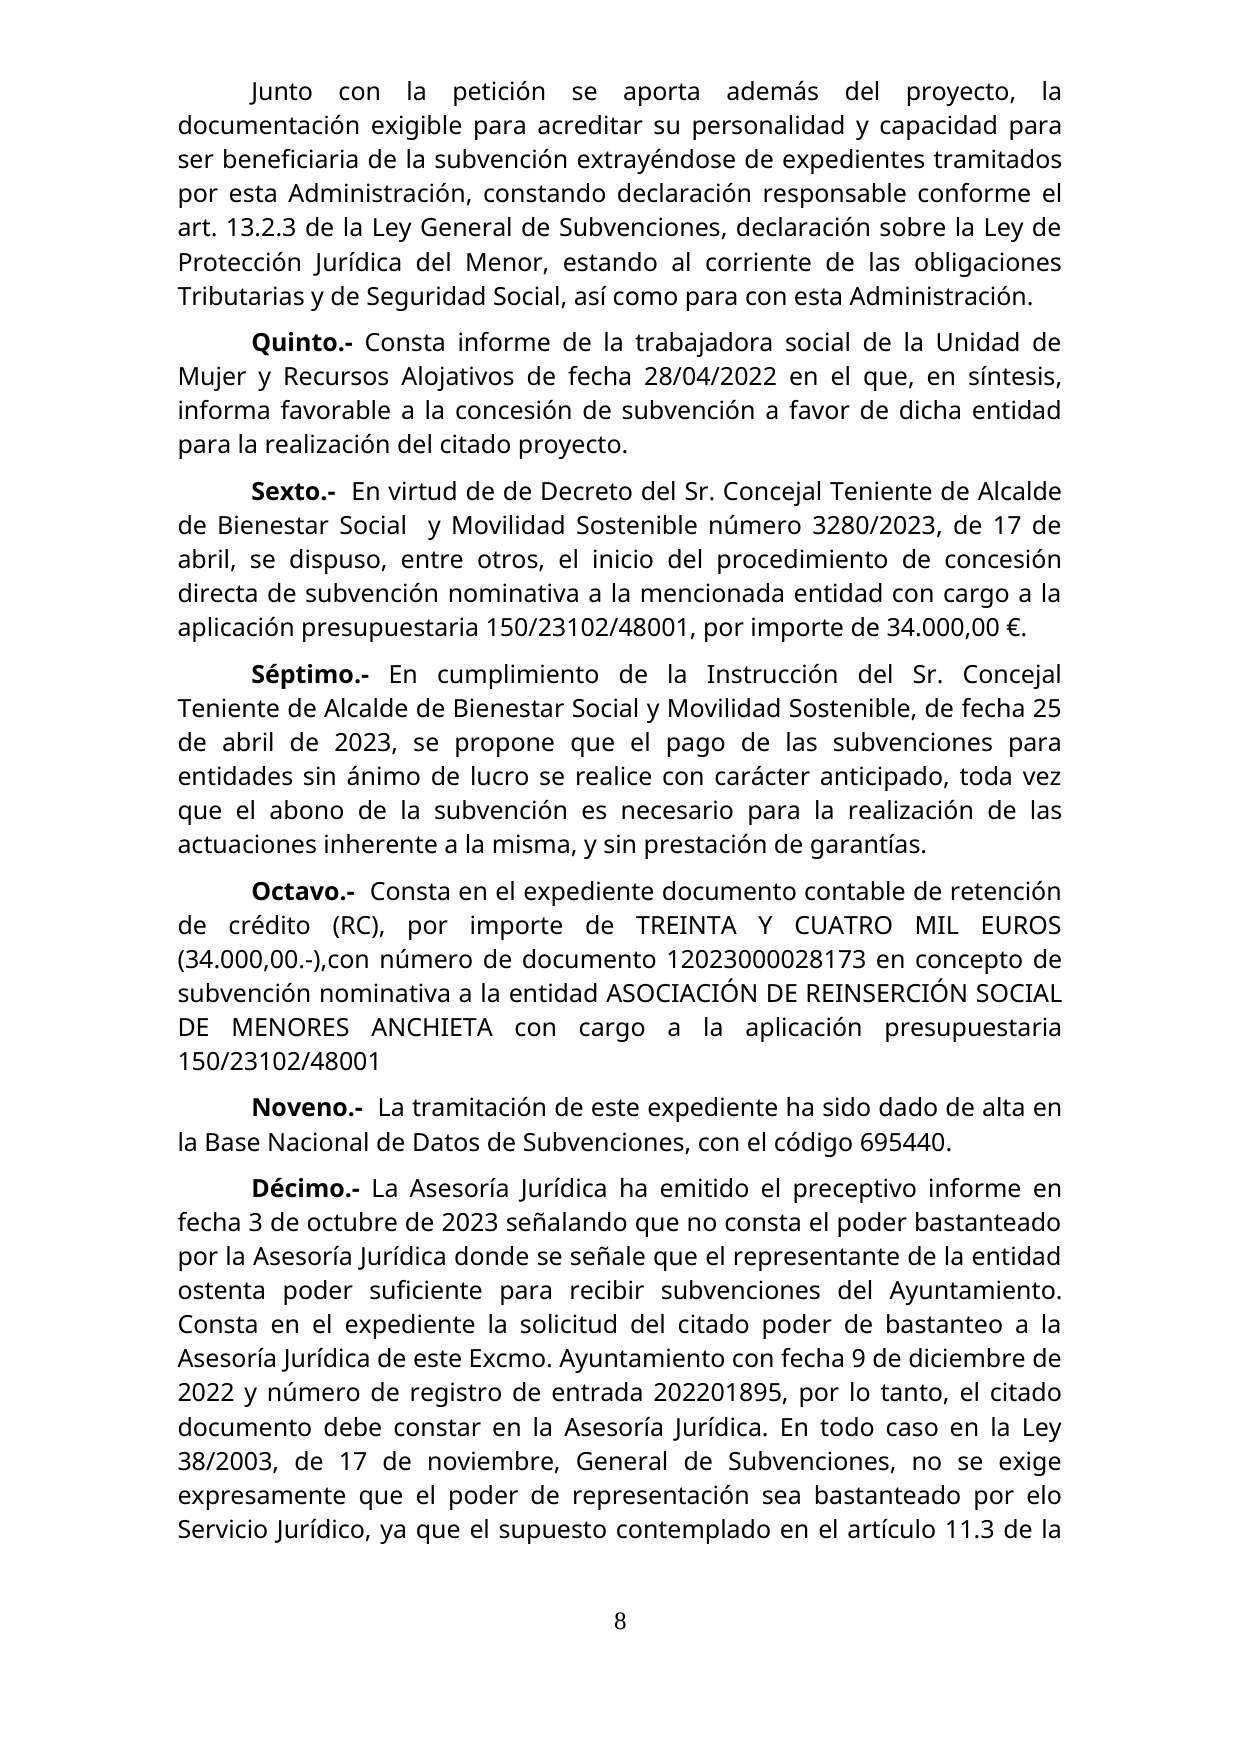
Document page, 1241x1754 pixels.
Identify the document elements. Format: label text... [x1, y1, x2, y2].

text Séptimo.- En cumplimiento de la Instrucción del Sr. Concejal Teniente de Alcalde de Bienestar Social y Movilidad Sostenible, de fecha 25 de abril de 2023, se propone que el pago de las subvenciones para entidades sin ánimo de lucro se realice con carácter anticipado, toda vez que el abono de la subvención es necesario para la realización de las actuaciones inherente a la misma, y sin prestación de garantías. [177, 656, 1063, 861]
text Décimo.- La Asesoría Jurídica ha emitido el preceptivo informe en fecha 3 de octubre de 2023 señalando que no consta el poder bastanteado por la Asesoría Jurídica donde se señale que el representante de la entidad ostenta poder suficiente para recibir subvenciones del Ayuntamiento. Consta en el expediente la solicitud del citado poder de bastanteo a la Asesoría Jurídica de este Excmo. Ayuntamiento con fecha 9 de diciembre de 2022 y número de registro de entrada 202201895, por lo tanto, el citado documento debe constar en la Asesoría Jurídica. En todo caso en la Ley 38/2003, de 17 de noviembre, General de Subvenciones, no se exige expresamente que el poder de representación sea bastanteado por elo Servicio Jurídico, ya que el supuesto contemplado en el artículo 11.3 de la [177, 1171, 1063, 1545]
text Noveno.- La tramitación de este expediente ha sido dado de alta en la Base Nacional de Datos de Subvenciones, con el código 695440. [177, 1090, 1063, 1158]
text Sexto.- En virtud de de Decreto del Sr. Concejal Teniente de Alcalde de Bienestar Social y Movilidad Sostenible número 3280/2023, de 17 de abril, se dispuso, entre otros, el inicio del procedimiento de concesión directa de subvención nominativa a la mencionada entidad con cargo a la aplicación presupuestaria 150/23102/48001, por importe de 34.000,00 €. [177, 473, 1063, 644]
text Junto con la petición se aporta además del proyecto, la documentación exigible para acreditar su personalidad y capacidad para ser beneficiaria de la subvención extrayéndose de expedientes tramitados por esta Administración, constando declaración responsable conforme el art. 13.2.3 de la Ley General de Subvenciones, declaración sobre la Ley de Protección Jurídica del Menor, estando al corriente de las obligaciones Tributarias y de Seguridad Social, así como para con esta Administración. [177, 74, 1063, 312]
text Octavo.- Consta en el expediente documento contable de retención de crédito (RC), por importe de TREINTA Y CUATRO MIL EUROS (34.000,00.-),con número de documento 12023000028173 en concepto de subvención nominativa a la entidad ASOCIACIÓN DE REINSERCIÓN SOCIAL DE MENORES ANCHIETA con cargo a la aplicación presupuestaria 150/23102/48001 [177, 873, 1063, 1078]
text Quinto.- Consta informe de la trabajadora social de la Unidad de Mujer y Recursos Alojativos de fecha 28/04/2022 en el que, en síntesis, informa favorable a la concesión de subvención a favor de dicha entidad para la realización del citado proyecto. [177, 325, 1063, 461]
